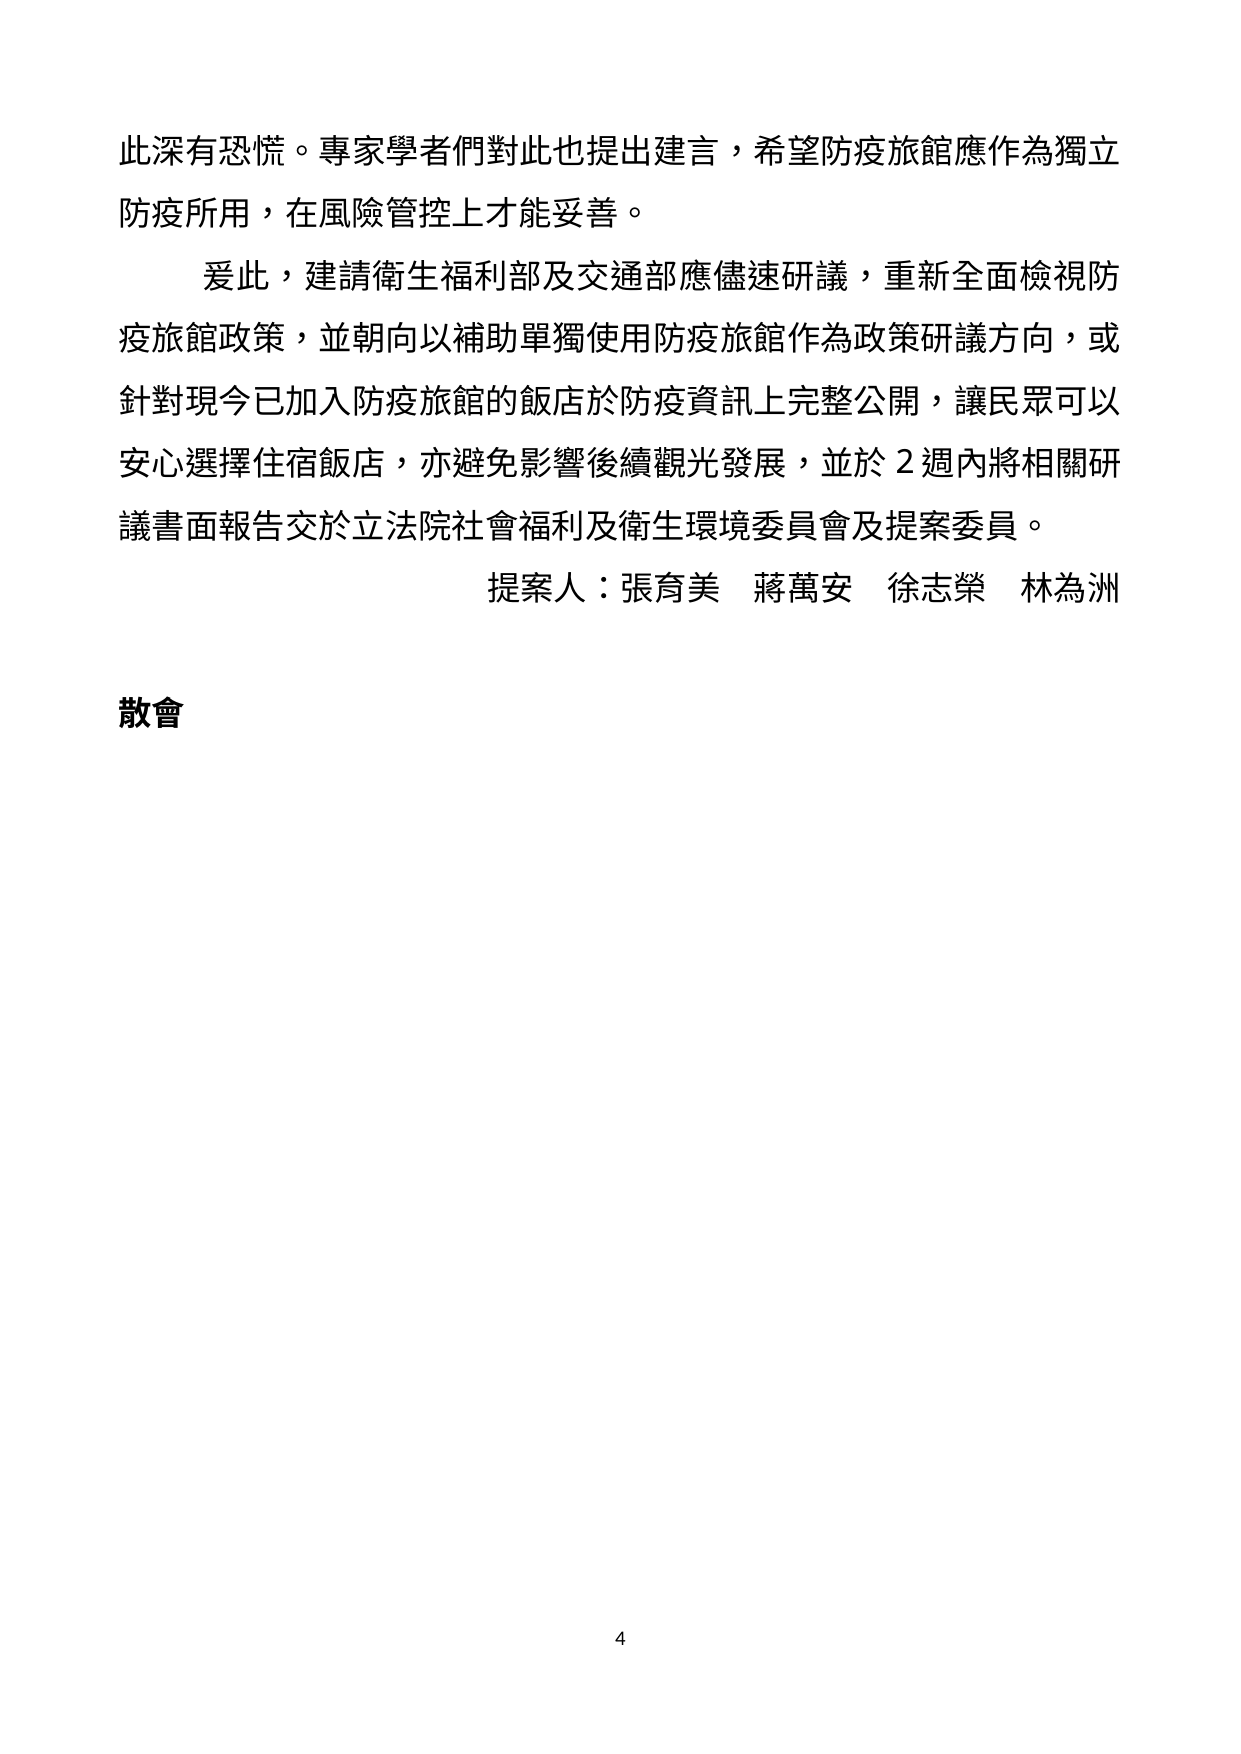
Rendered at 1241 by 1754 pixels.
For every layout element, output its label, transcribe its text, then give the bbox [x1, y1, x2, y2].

text 爰此，建請衛生福利部及交通部應儘速研議，重新全面檢視防疫旅館政策，並朝向以補助單獨使用防疫旅館作為政策研議方向，或針對現今已加入防疫旅館的飯店於防疫資訊上完整公開，讓民眾可以安心選擇住宿飯店，亦避免影響後續觀光發展，並於2週內將相關研議書面報告交於立法院社會福利及衛生環境委員會及提案委員。 [118, 232, 1122, 544]
text 散會 [118, 669, 1122, 732]
text 交通部先前為了配合防疫作為，辦理推動「溫馨防疫旅宿」，就是防疫旅館，為因應居家檢疫者或隔離者之人數遽增，可能發生居家檢疫者或隔離者因在台無固定居所，或因獨居無法自理生活，或因不適合與家人同住等，在防疫作為上實屬美意，同時也帶給民眾方便。 然而，作為防疫旅館的諾富特飯店，近日在防疫作為上，無論是中央、地方政府或飯店管理者都有其疏忽，而導致疫情產生破口，甚至有人爆料，在不知情的情況下與居檢者住在同一棟飯店，民眾對此深有恐慌。專家學者們對此也提出建言，希望防疫旅館應作為獨立防疫所用，在風險管控上才能妥善。 [118, 107, 1122, 232]
text 提案人：張育美 蔣萬安 徐志榮 林為洲 [118, 544, 1122, 607]
